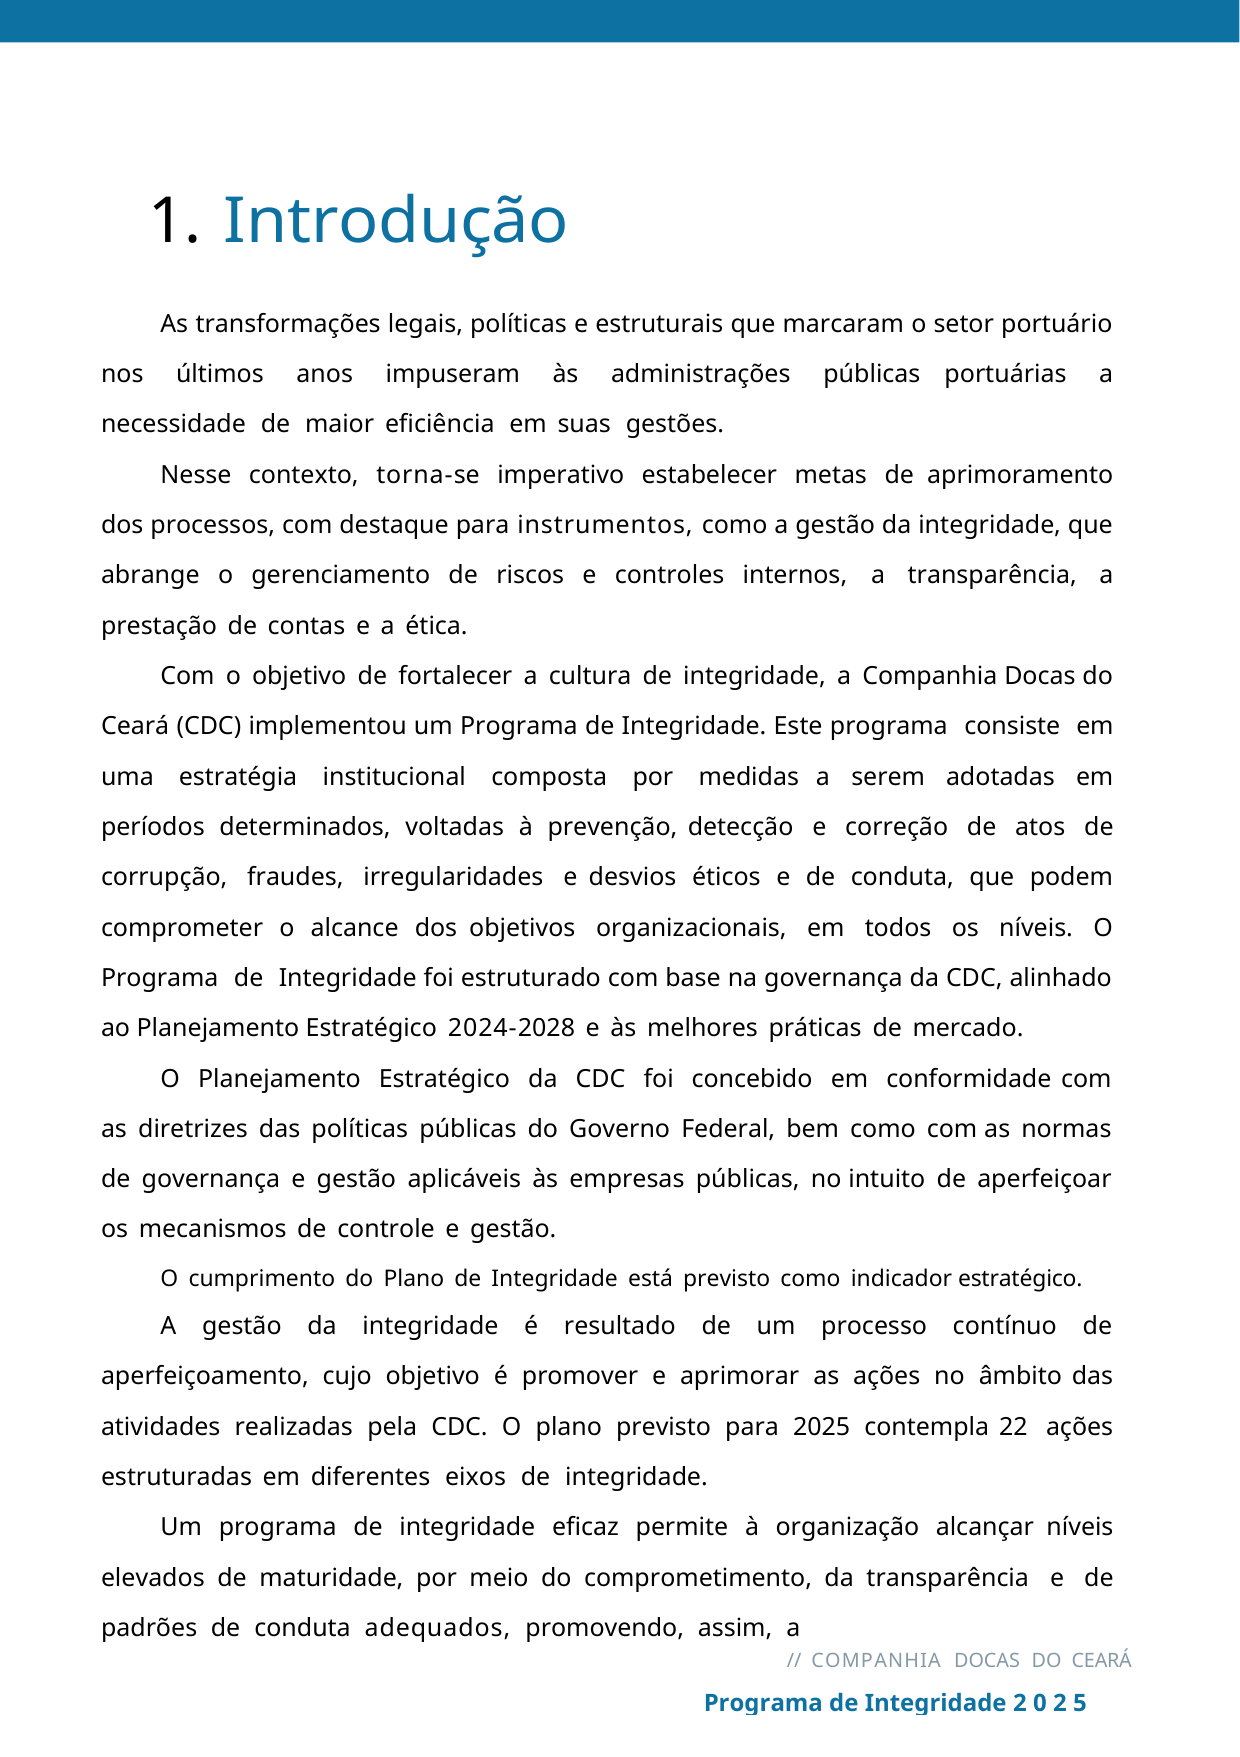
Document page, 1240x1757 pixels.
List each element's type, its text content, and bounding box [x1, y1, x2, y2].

text O cumprimento do Plano de Integridade está previsto como indicador estratégico. [101, 1261, 1113, 1293]
text As transformações legais, políticas e estruturais que marcaram o setor portuário nos últimos anos impuseram às administrações públicas portuárias a necessidade de maior eficiência em suas gestões. [101, 306, 1113, 440]
text Com o objetivo de fortalecer a cultura de integridade, a Companhia Docas do Ceará (CDC) implementou um Programa de Integridade. Este programa consiste em uma estratégia institucional composta por medidas a serem adotadas em períodos determinados, voltadas à prevenção, detecção e correção de atos de corrupção, fraudes, irregularidades e desvios éticos e de conduta, que podem comprometer o alcance dos objetivos organizacionais, em todos os níveis. O Programa de Integridade foi estruturado com base na governança da CDC, alinhado ao Planejamento Estratégico 2024-2028 e às melhores práticas de mercado. [101, 658, 1113, 1044]
text O Planejamento Estratégico da CDC foi concebido em conformidade com as diretrizes das políticas públicas do Governo Federal, bem como com as normas de governança e gestão aplicáveis às empresas públicas, no intuito de aperfeiçoar os mecanismos de controle e gestão. [101, 1060, 1112, 1245]
text Nesse contexto, torna-se imperativo estabelecer metas de aprimoramento dos processos, com destaque para instrumentos, como a gestão da integridade, que abrange o gerenciamento de riscos e controles internos, a transparência, a prestação de contas e a ética. [101, 456, 1113, 641]
text A gestão da integridade é resultado de um processo contínuo de aperfeiçoamento, cujo objetivo é promover e aprimorar as ações no âmbito das atividades realizadas pela CDC. O plano previsto para 2025 contempla 22 ações estruturadas em diferentes eixos de integridade. [101, 1308, 1113, 1493]
subtitle Introdução [148, 174, 1225, 261]
text Um programa de integridade eficaz permite à organização alcançar níveis elevados de maturidade, por meio do comprometimento, da transparência e de padrões de conduta adequados, promovendo, assim, a [101, 1509, 1113, 1644]
